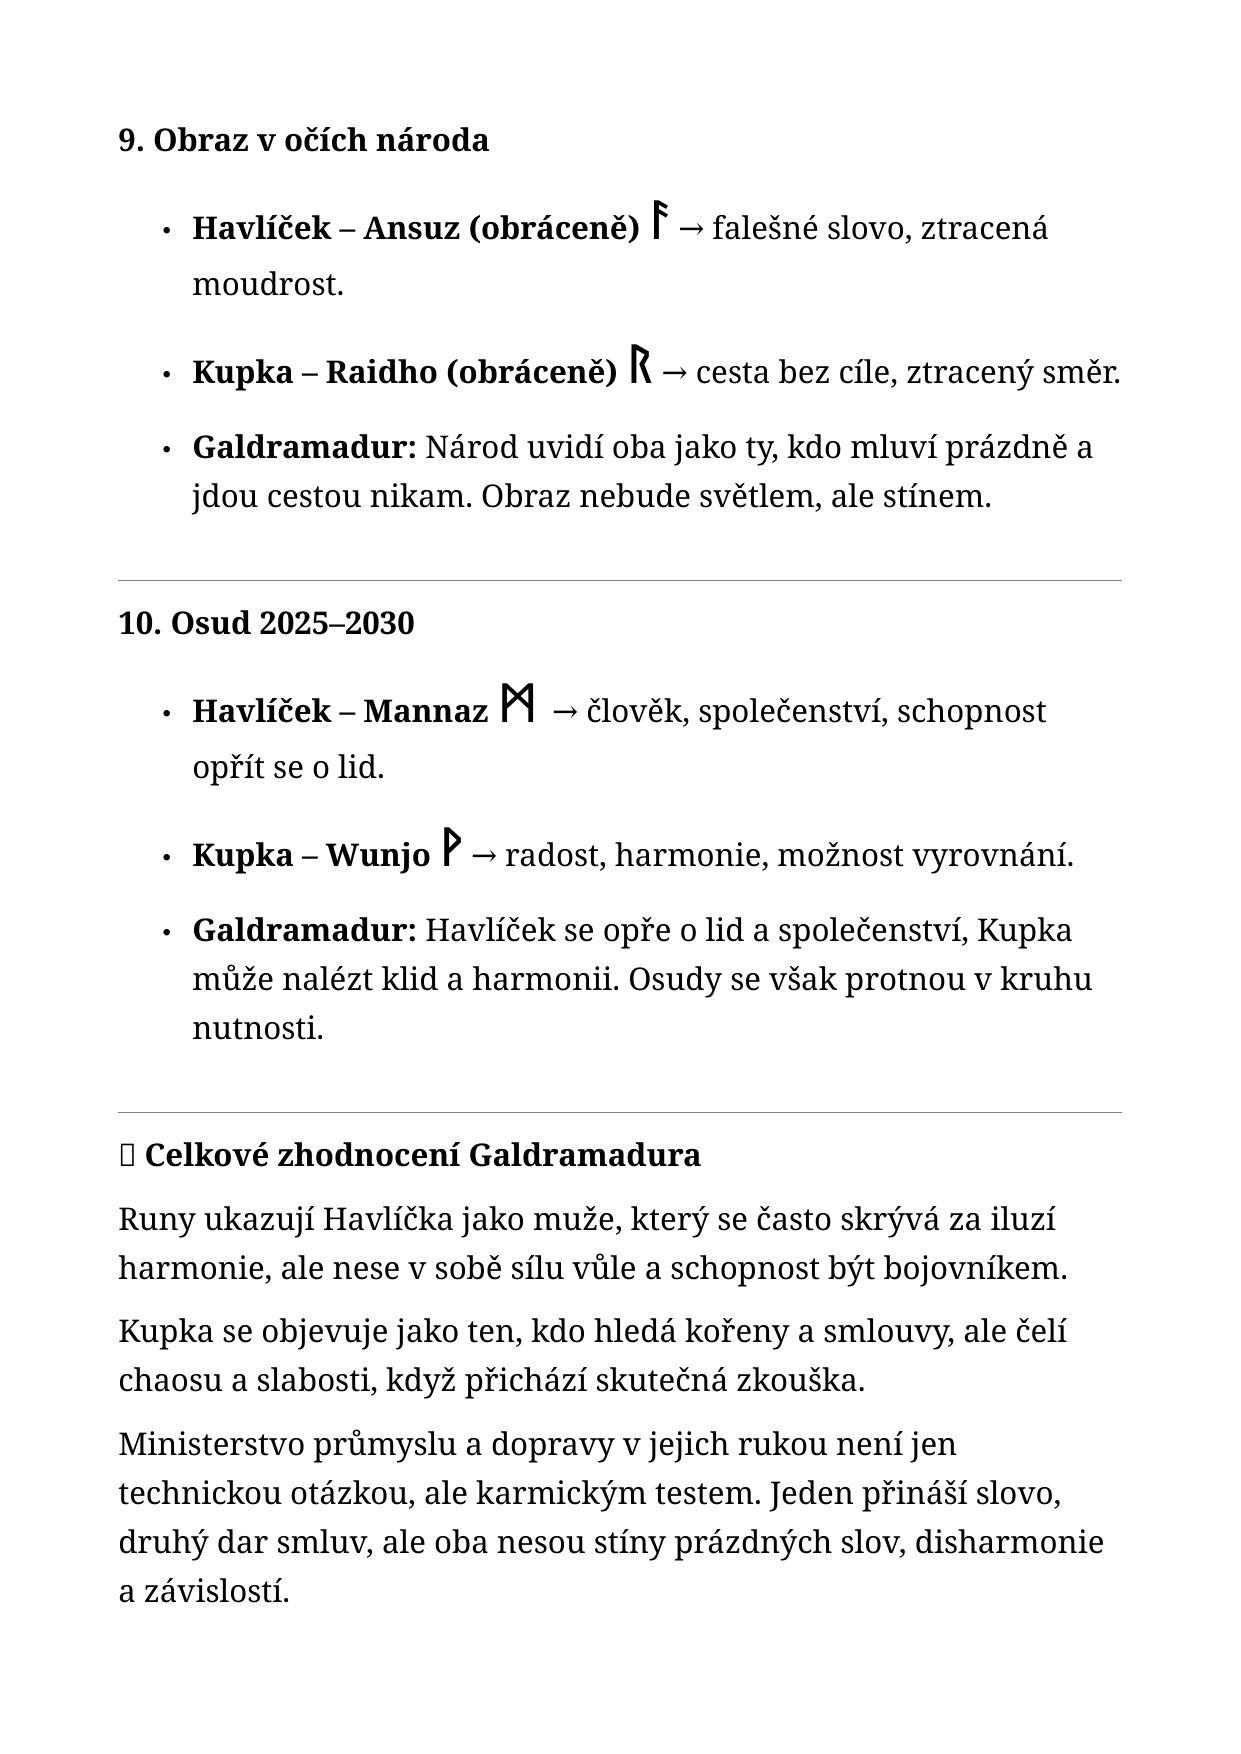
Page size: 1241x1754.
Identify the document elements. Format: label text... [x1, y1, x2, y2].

text Runy ukazují Havlíčka jako muže, který se často skrývá za iluzí harmonie, ale nese v sobě sílu vůle a schopnost být bojovníkem. [118, 1197, 1122, 1288]
subtitle 10. Osud 2025–2030 [118, 601, 1122, 644]
subtitle 🌌 Celkové zhodnocení Galdramadura [118, 1133, 1122, 1176]
text Ministerstvo průmyslu a dopravy v jejich rukou není jen technickou otázkou, ale karmickým testem. Jeden přináší slovo, druhý dar smluv, ale oba nesou stíny prázdných slov, disharmonie a závislostí. [118, 1422, 1122, 1611]
list Galdramadur: Havlíček se opře o lid a společenství, Kupka může nalézt klid a harmonii. Osudy se však protnou v kruhu nutnosti. [162, 908, 1122, 1048]
subtitle 9. Obraz v očích národa [118, 118, 1122, 161]
list Havlíček – Mannaz ᛗ → člověk, společenství, schopnost opřít se o lid. [162, 665, 1122, 787]
list Kupka – Wunjo ᚹ → radost, harmonie, možnost vyrovnání. [162, 808, 1122, 882]
list Galdramadur: Národ uvidí oba jako ty, kdo mluví prázdně a jdou cestou nikam. Obraz nebude světlem, ale stínem. [162, 425, 1122, 516]
list Kupka – Raidho (obráceně) ᚱ → cesta bez cíle, ztracený směr. [162, 325, 1122, 399]
text Kupka se objevuje jako ten, kdo hledá kořeny a smlouvy, ale čelí chaosu a slabosti, když přichází skutečná zkouška. [118, 1309, 1122, 1401]
list Havlíček – Ansuz (obráceně) ᚨ → falešné slovo, ztracená moudrost. [162, 182, 1122, 304]
